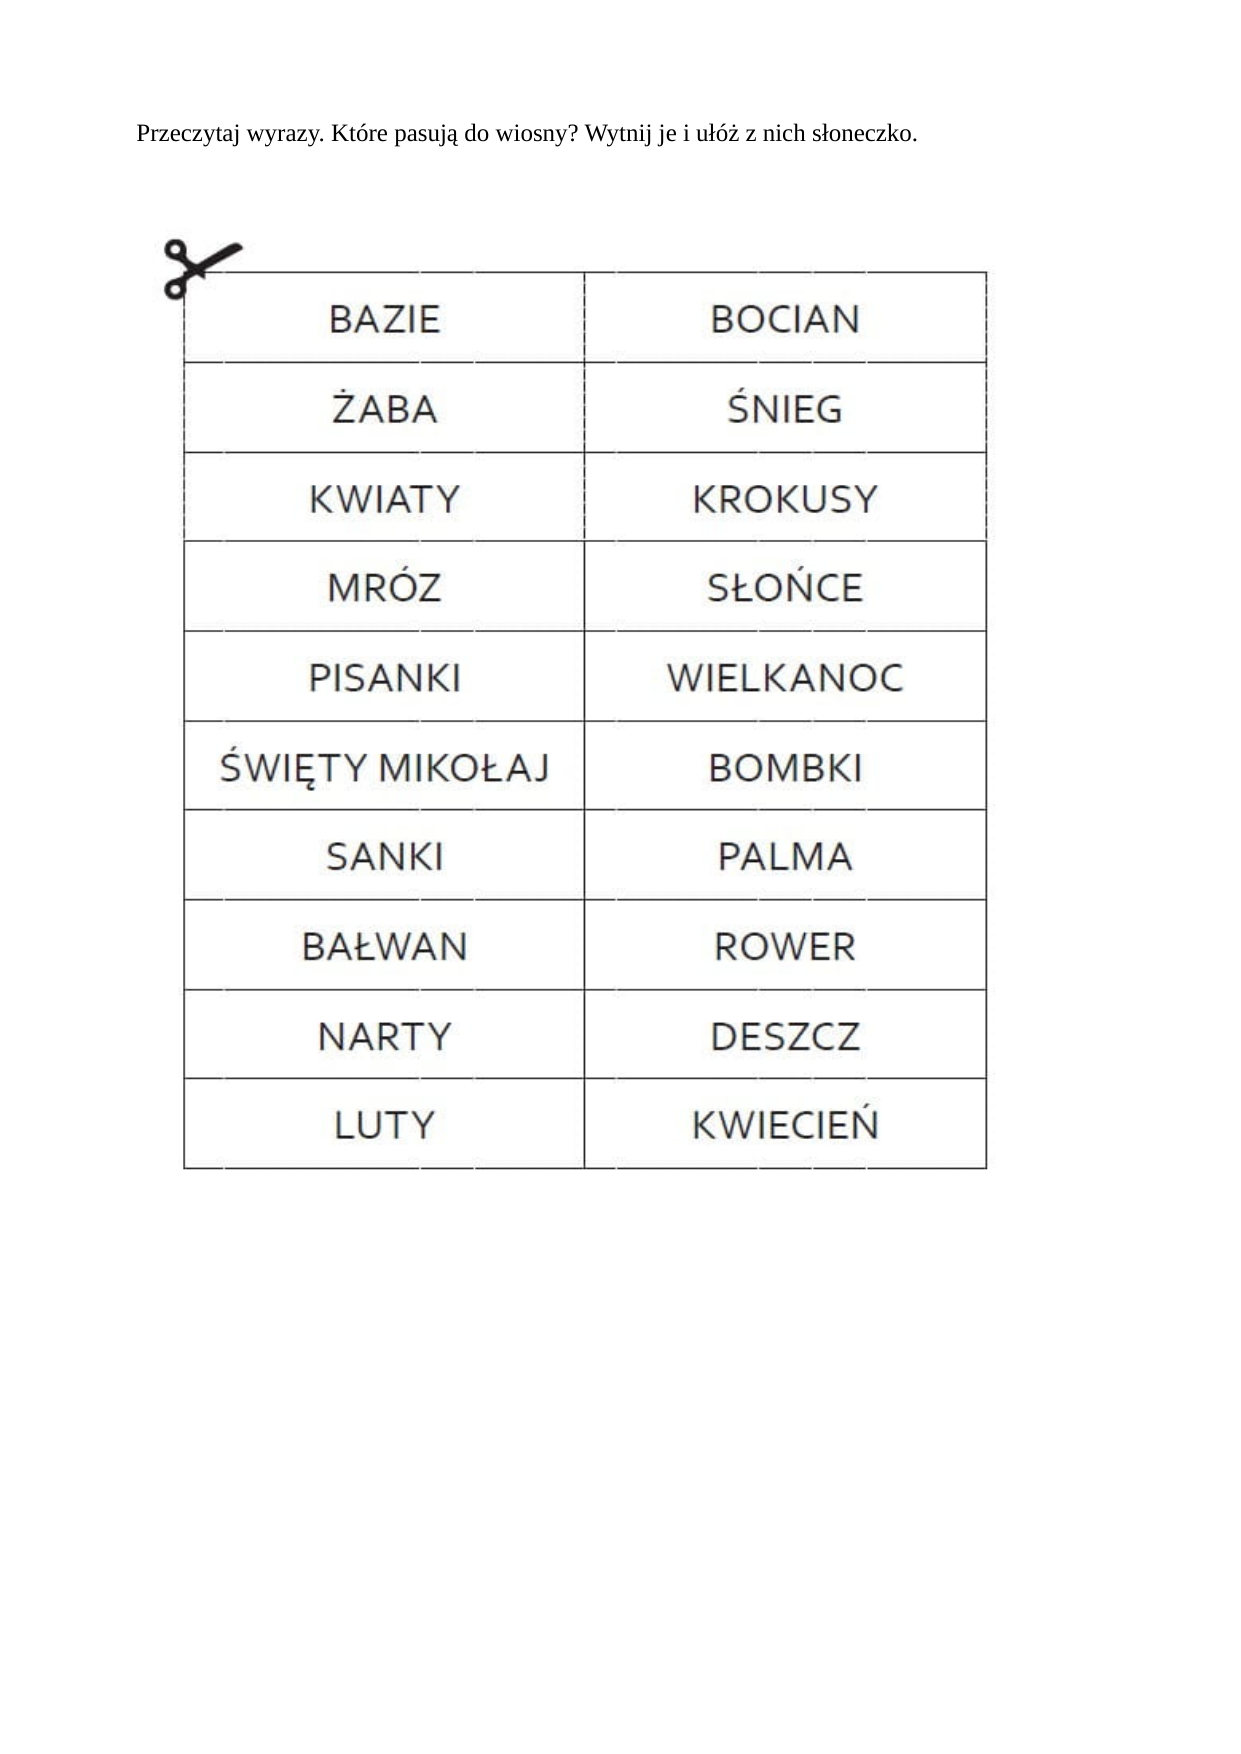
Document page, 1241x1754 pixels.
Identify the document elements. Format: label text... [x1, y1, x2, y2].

picture [136, 175, 1021, 1223]
text Przeczytaj wyrazy. Które pasują do wiosny? Wytnij je i ułóż z nich słoneczko. [136, 118, 1122, 147]
